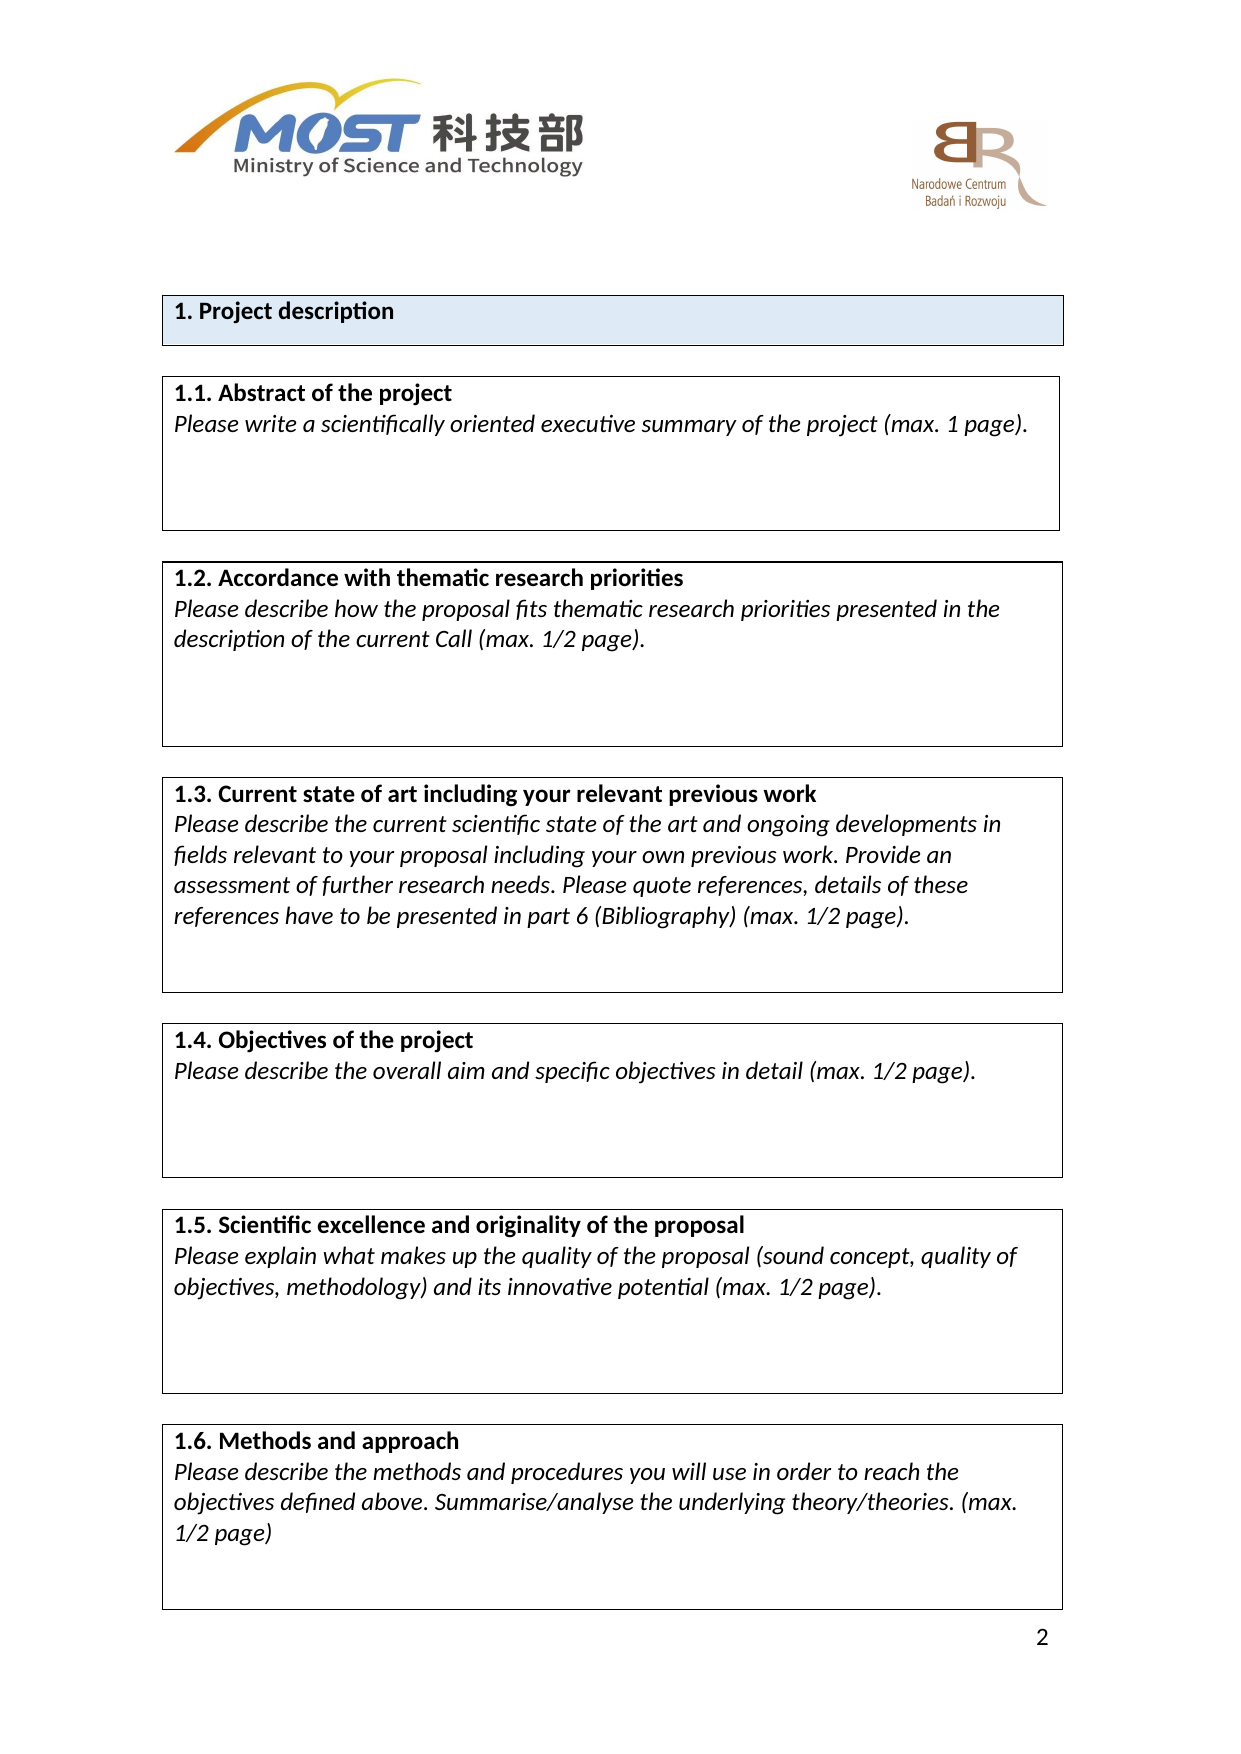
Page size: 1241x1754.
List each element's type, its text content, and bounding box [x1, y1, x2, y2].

table_header 1.5. Scientific excellence and originality of the proposal Please explain what makes up the quality of the proposal (sound concept, quality of objectives, methodology) and its innovative potential (max. 1/2 page). [163, 1210, 1062, 1393]
table_header 1.2. Accordance with thematic research priorities Please describe how the proposal fits thematic research priorities presented in the description of the current Call (max. 1/2 page). [163, 563, 1062, 746]
table_header 1.6. Methods and approach Please describe the methods and procedures you will use in order to reach the objectives defined above. Summarise/analyse the underlying theory/theories. (max. 1/2 page) [163, 1425, 1062, 1608]
table_header 1.1. Abstract of the project Please write a scientifically oriented executive summary of the project (max. 1 page). [163, 377, 1059, 530]
table_header 1.3. Current state of art including your relevant previous work Please describe the current scientific state of the art and ongoing developments in fields relevant to your proposal including your own previous work. Provide an assessment of further research needs. Please quote references, details of these references have to be presented in part 6 (Bibliography) (max. 1/2 page). [163, 778, 1062, 992]
table_header 1. Project description [163, 296, 1063, 344]
table_header 1.4. Objectives of the project Please describe the overall aim and specific objectives in detail (max. 1/2 page). [163, 1024, 1062, 1177]
